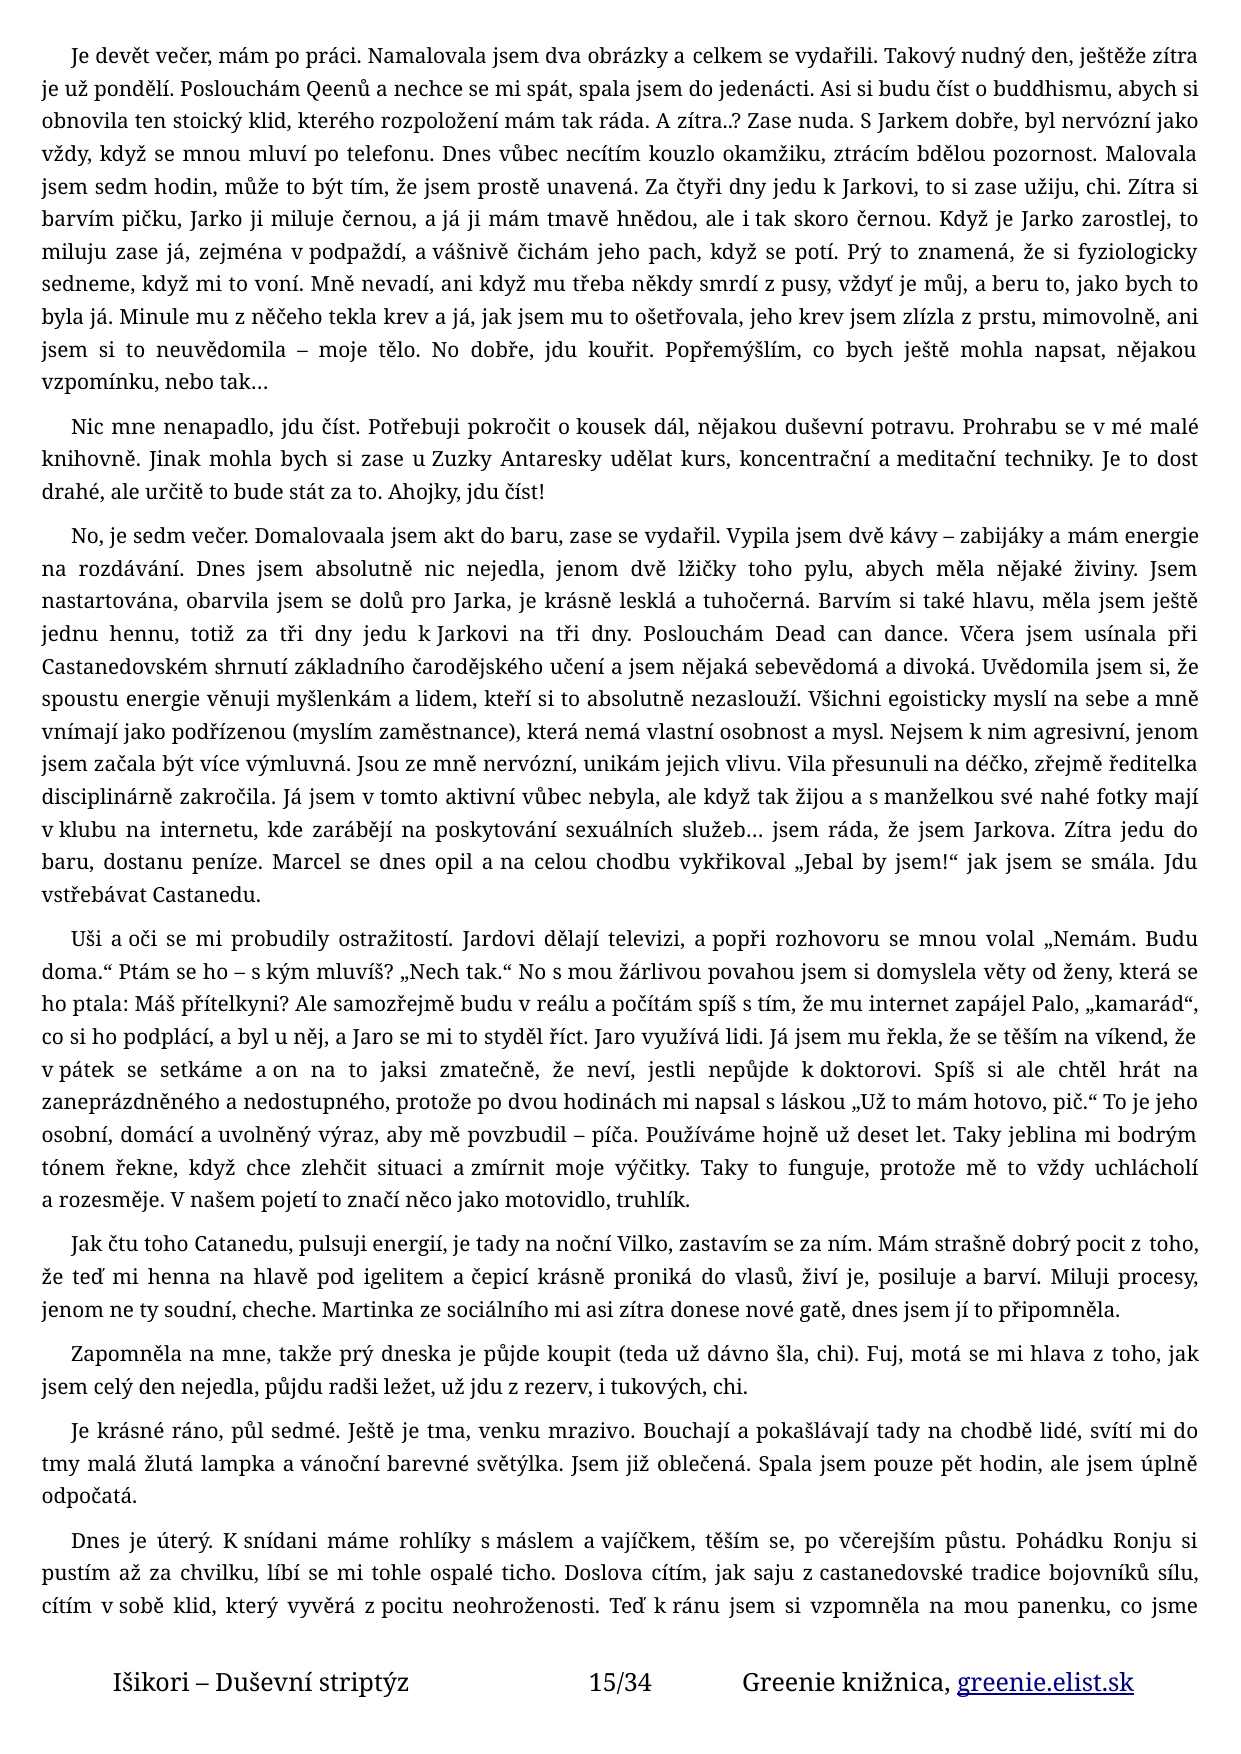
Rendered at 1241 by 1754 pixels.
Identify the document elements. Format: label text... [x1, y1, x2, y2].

text Nic mne nenapadlo, jdu číst. Potřebuji pokročit o kousek dál, nějakou duševní potravu. Prohrabu se v mé malé knihovně. Jinak mohla bych si zase u Zuzky Antaresky udělat kurs, koncentrační a meditační techniky. Je to dost drahé, ale určitě to bude stát za to. Ahojky, jdu číst! [41, 412, 1199, 505]
text Je krásné ráno, půl sedmé. Ještě je tma, venku mrazivo. Bouchají a pokašlávají tady na chodbě lidé, svítí mi do tmy malá žlutá lampka a vánoční barevné světýlka. Jsem již oblečená. Spala jsem pouze pět hodin, ale jsem úplně odpočatá. [41, 1416, 1199, 1510]
text Jak čtu toho Catanedu, pulsuji energií, je tady na noční Vilko, zastavím se za ním. Mám strašně dobrý pocit z toho, že teď mi henna na hlavě pod igelitem a čepicí krásně proniká do vlasů, živí je, posiluje a barví. Miluji procesy, jenom ne ty soudní, cheche. Martinka ze sociálního mi asi zítra donese nové gatě, dnes jsem jí to připomněla. [41, 1229, 1199, 1323]
text Zapomněla na mne, takže prý dneska je půjde koupit (teda už dávno šla, chi). Fuj, motá se mi hlava z toho, jak jsem celý den nejedla, půjdu radši ležet, už jdu z rezerv, i tukových, chi. [41, 1339, 1199, 1400]
text Je devět večer, mám po práci. Namalovala jsem dva obrázky a celkem se vydařili. Takový nudný den, ještěže zítra je už pondělí. Poslouchám Qeenů a nechce se mi spát, spala jsem do jedenácti. Asi si budu číst o buddhismu, abych si obnovila ten stoický klid, kterého rozpoložení mám tak ráda. A zítra..? Zase nuda. S Jarkem dobře, byl nervózní jako vždy, když se mnou mluví po telefonu. Dnes vůbec necítím kouzlo okamžiku, ztrácím bdělou pozornost. Malovala jsem sedm hodin, může to být tím, že jsem prostě unavená. Za čtyři dny jedu k Jarkovi, to si zase užiju, chi. Zítra si barvím pičku, Jarko ji miluje černou, a já ji mám tmavě hnědou, ale i tak skoro černou. Když je Jarko zarostlej, to miluju zase já, zejména v podpaždí, a vášnivě čichám jeho pach, když se potí. Prý to znamená, že si fyziologicky sedneme, když mi to voní. Mně nevadí, ani když mu třeba někdy smrdí z pusy, vždyť je můj, a beru to, jako bych to byla já. Minule mu z něčeho tekla krev a já, jak jsem mu to ošetřovala, jeho krev jsem zlízla z prstu, mimovolně, ani jsem si to neuvědomila – moje tělo. No dobře, jdu kouřit. Popřemýšlím, co bych ještě mohla napsat, nějakou vzpomínku, nebo tak… [41, 41, 1199, 396]
text Dnes je úterý. K snídani máme rohlíky s máslem a vajíčkem, těším se, po včerejším půstu. Pohádku Ronju si pustím až za chvilku, líbí se mi tohle ospalé ticho. Doslova cítím, jak saju z castanedovské tradice bojovníků sílu, cítím v sobě klid, který vyvěrá z pocitu neohroženosti. Teď k ránu jsem si vzpomněla na mou panenku, co jsme [41, 1526, 1199, 1619]
text No, je sedm večer. Domalovaala jsem akt do baru, zase se vydařil. Vypila jsem dvě kávy – zabijáky a mám energie na rozdávání. Dnes jsem absolutně nic nejedla, jenom dvě lžičky toho pylu, abych měla nějaké živiny. Jsem nastartována, obarvila jsem se dolů pro Jarka, je krásně lesklá a tuhočerná. Barvím si také hlavu, měla jsem ještě jednu hennu, totiž za tři dny jedu k Jarkovi na tři dny. Poslouchám Dead can dance. Včera jsem usínala při Castanedovském shrnutí základního čarodějského učení a jsem nějaká sebevědomá a divoká. Uvědomila jsem si, že spoustu energie věnuji myšlenkám a lidem, kteří si to absolutně nezaslouží. Všichni egoisticky myslí na sebe a mně vnímají jako podřízenou (myslím zaměstnance), která nemá vlastní osobnost a mysl. Nejsem k nim agresivní, jenom jsem začala být více výmluvná. Jsou ze mně nervózní, unikám jejich vlivu. Vila přesunuli na déčko, zřejmě ředitelka disciplinárně zakročila. Já jsem v tomto aktivní vůbec nebyla, ale když tak žijou a s manželkou své nahé fotky mají v klubu na internetu, kde zarábějí na poskytování sexuálních služeb… jsem ráda, že jsem Jarkova. Zítra jedu do baru, dostanu peníze. Marcel se dnes opil a na celou chodbu vykřikoval „Jebal by jsem!“ jak jsem se smála. Jdu vstřebávat Castanedu. [41, 521, 1199, 908]
text Uši a oči se mi probudily ostražitostí. Jardovi dělají televizi, a popři rozhovoru se mnou volal „Nemám. Budu doma.“ Ptám se ho – s kým mluvíš? „Nech tak.“ No s mou žárlivou povahou jsem si domyslela věty od ženy, která se ho ptala: Máš přítelkyni? Ale samozřejmě budu v reálu a počítám spíš s tím, že mu internet zapájel Palo, „kamarád“, co si ho podplácí, a byl u něj, a Jaro se mi to styděl říct. Jaro využívá lidi. Já jsem mu řekla, že se těším na víkend, že v pátek se setkáme a on na to jaksi zmatečně, že neví, jestli nepůjde k doktorovi. Spíš si ale chtěl hrát na zaneprázdněného a nedostupného, protože po dvou hodinách mi napsal s láskou „Už to mám hotovo, pič.“ To je jeho osobní, domácí a uvolněný výraz, aby mě povzbudil – píča. Používáme hojně už deset let. Taky jeblina mi bodrým tónem řekne, když chce zlehčit situaci a zmírnit moje výčitky. Taky to funguje, protože mě to vždy uchlácholí a rozesměje. V našem pojetí to značí něco jako motovidlo, truhlík. [41, 924, 1199, 1214]
